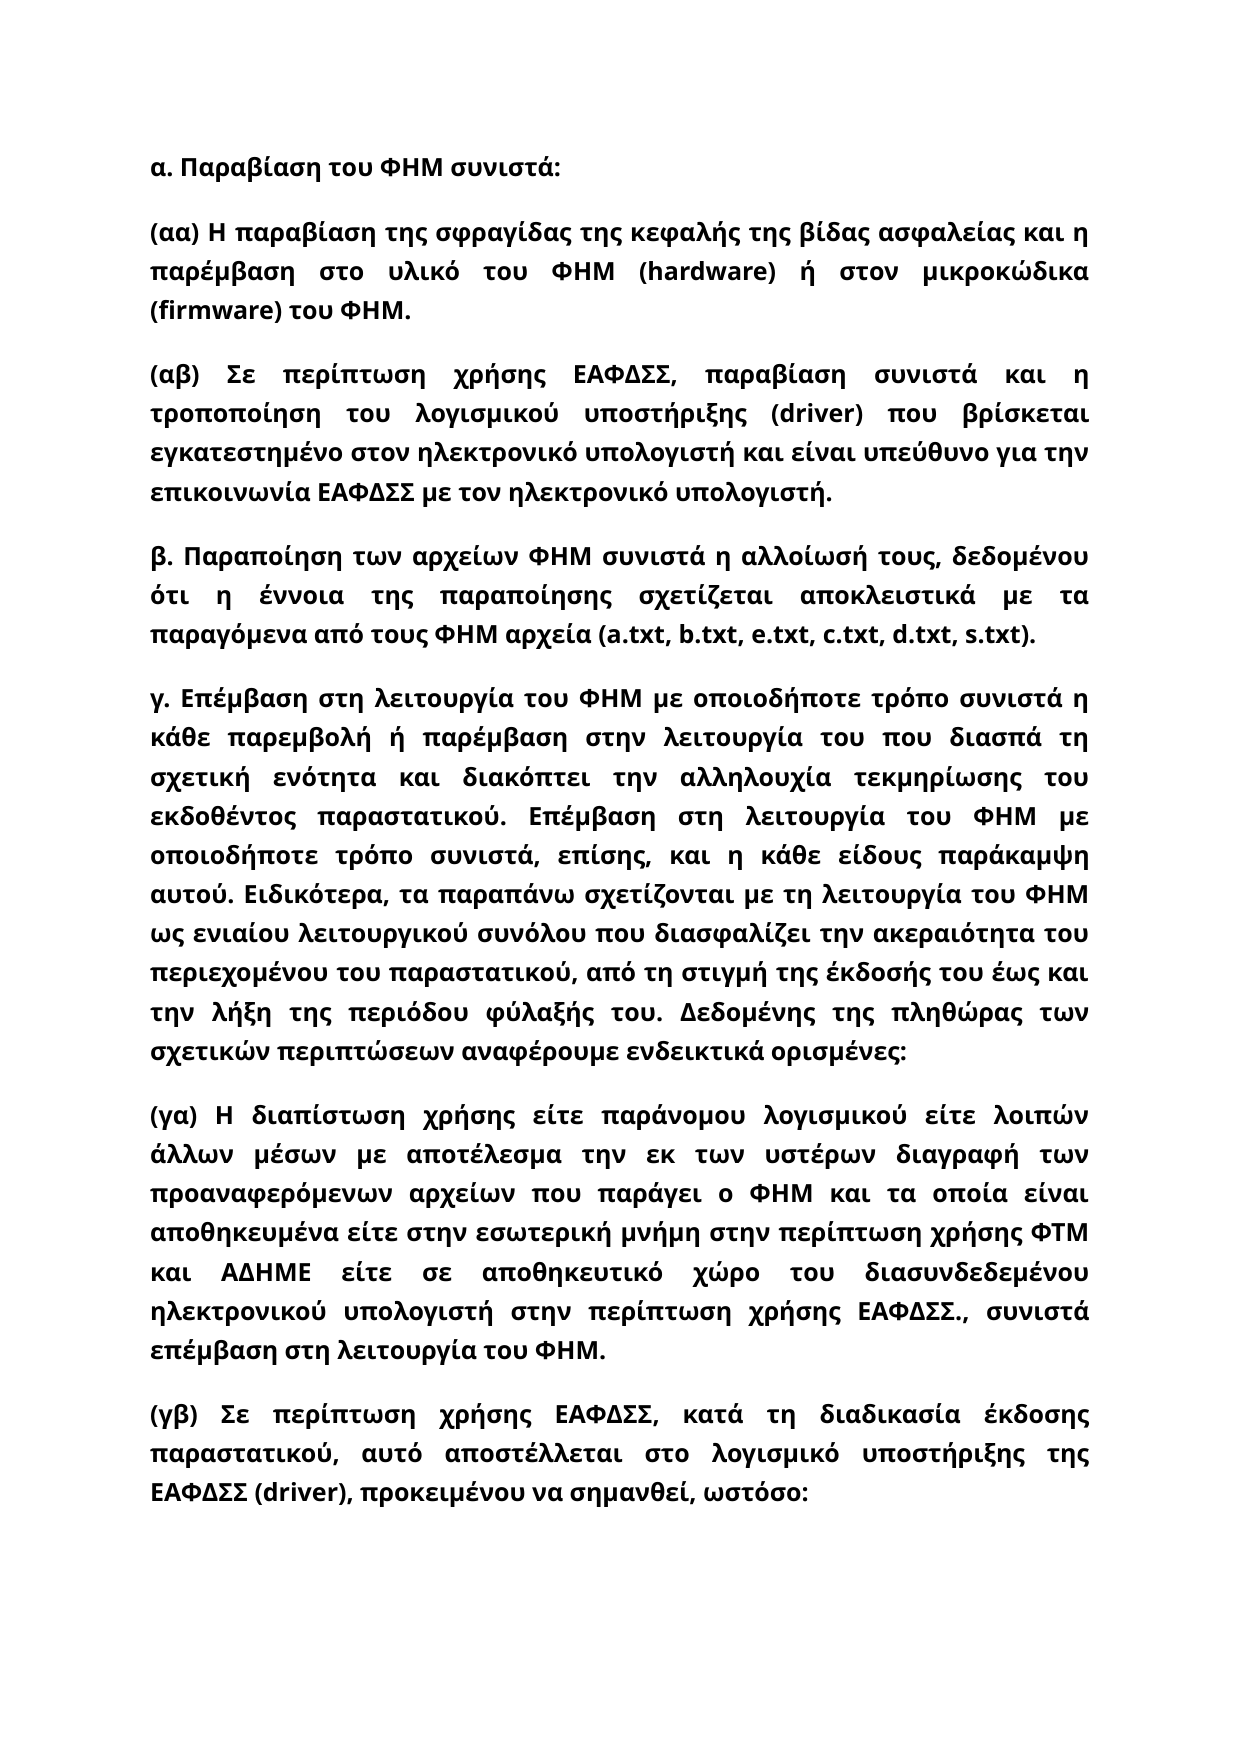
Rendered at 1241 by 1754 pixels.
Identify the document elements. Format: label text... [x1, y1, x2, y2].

text α. Παραβίαση του ΦΗΜ συνιστά: [150, 150, 1090, 184]
text (γβ) Σε περίπτωση χρήσης ΕΑΦΔΣΣ, κατά τη διαδικασία έκδοσης παραστατικού, αυτό αποστέλλεται στο λογισμικό υποστήριξης της ΕΑΦΔΣΣ (driver), προκειμένου να σημανθεί, ωστόσο: [150, 1397, 1090, 1509]
text β. Παραποίηση των αρχείων ΦΗΜ συνιστά η αλλοίωσή τους, δεδομένου ότι η έννοια της παραποίησης σχετίζεται αποκλειστικά με τα παραγόμενα από τους ΦΗΜ αρχεία (a.txt, b.txt, e.txt, c.txt, d.txt, s.txt). [150, 538, 1090, 651]
text (αα) Η παραβίαση της σφραγίδας της κεφαλής της βίδας ασφαλείας και η παρέμβαση στο υλικό του ΦΗΜ (hardware) ή στον μικροκώδικα (firmware) του ΦΗΜ. [150, 214, 1090, 327]
text (αβ) Σε περίπτωση χρήσης ΕΑΦΔΣΣ, παραβίαση συνιστά και η τροποποίηση του λογισμικού υποστήριξης (driver) που βρίσκεται εγκατεστημένο στον ηλεκτρονικό υπολογιστή και είναι υπεύθυνο για την επικοινωνία ΕΑΦΔΣΣ με τον ηλεκτρονικό υπολογιστή. [150, 357, 1090, 508]
text γ. Επέμβαση στη λειτουργία του ΦΗΜ με οποιοδήποτε τρόπο συνιστά η κάθε παρεμβολή ή παρέμβαση στην λειτουργία του που διασπά τη σχετική ενότητα και διακόπτει την αλληλουχία τεκμηρίωσης του εκδοθέντος παραστατικού. Επέμβαση στη λειτουργία του ΦΗΜ με οποιοδήποτε τρόπο συνιστά, επίσης, και η κάθε είδους παράκαμψη αυτού. Ειδικότερα, τα παραπάνω σχετίζονται με τη λειτουργία του ΦΗΜ ως ενιαίου λειτουργικού συνόλου που διασφαλίζει την ακεραιότητα του περιεχομένου του παραστατικού, από τη στιγμή της έκδοσής του έως και την λήξη της περιόδου φύλαξής του. Δεδομένης της πληθώρας των σχετικών περιπτώσεων αναφέρουμε ενδεικτικά ορισμένες: [150, 681, 1090, 1067]
text (γα) Η διαπίστωση χρήσης είτε παράνομου λογισμικού είτε λοιπών άλλων μέσων με αποτέλεσμα την εκ των υστέρων διαγραφή των προαναφερόμενων αρχείων που παράγει ο ΦΗΜ και τα οποία είναι αποθηκευμένα είτε στην εσωτερική μνήμη στην περίπτωση χρήσης ΦΤΜ και ΑΔΗΜΕ είτε σε αποθηκευτικό χώρο του διασυνδεδεμένου ηλεκτρονικού υπολογιστή στην περίπτωση χρήσης ΕΑΦΔΣΣ., συνιστά επέμβαση στη λειτουργία του ΦΗΜ. [150, 1097, 1090, 1367]
